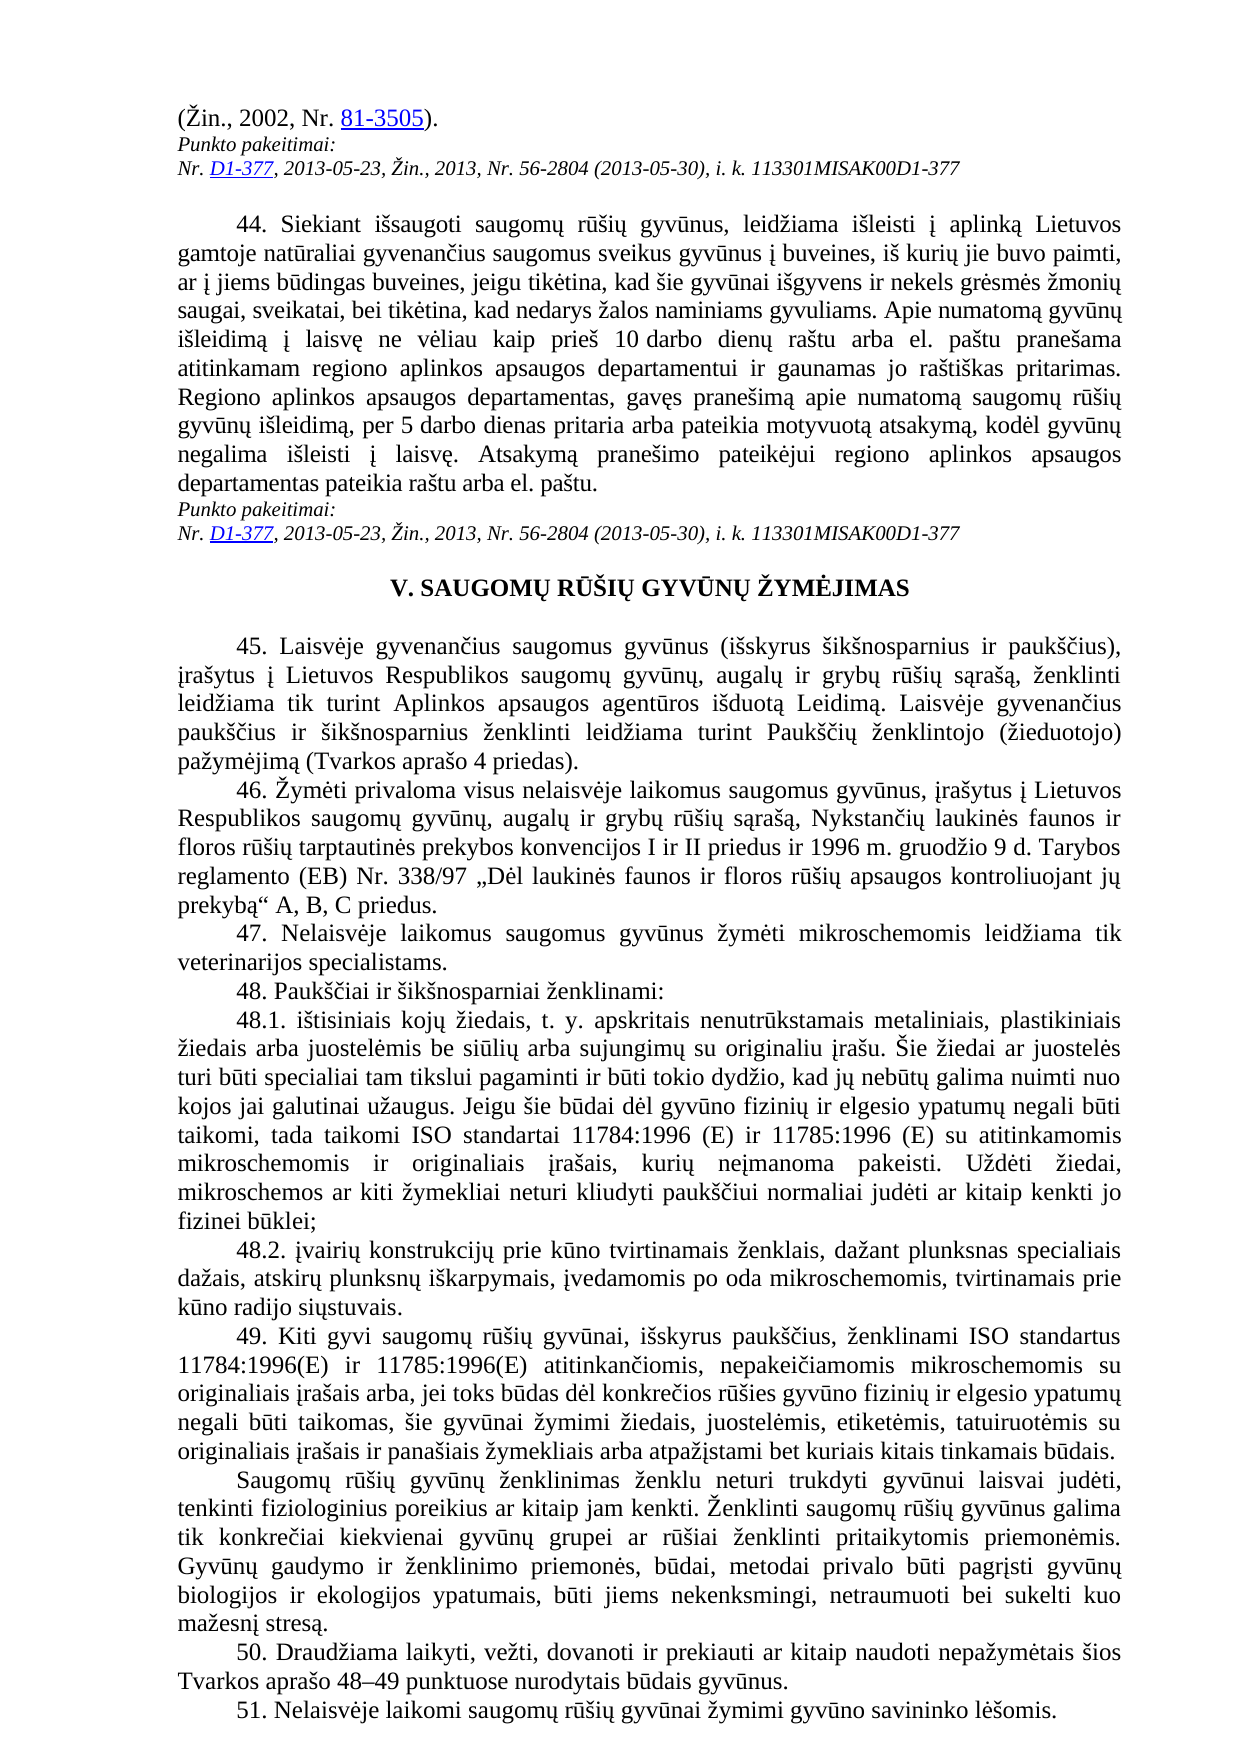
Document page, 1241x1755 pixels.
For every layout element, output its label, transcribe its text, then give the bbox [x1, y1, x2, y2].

text Nr. D1-377, 2013-05-23, Žin., 2013, Nr. 56-2804 (2013-05-30), i. k. 113301MISAK00D1-377 [177, 521, 1122, 545]
text 48. Paukščiai ir šikšnosparniai ženklinami: [177, 976, 1122, 1005]
text Punkto pakeitimai: [177, 132, 1122, 156]
text 50. Draudžiama laikyti, vežti, dovanoti ir prekiauti ar kitaip naudoti nepažymėtais šios Tvarkos aprašo 48–49 punktuose nurodytais būdais gyvūnus. [177, 1637, 1122, 1695]
text 49. Kiti gyvi saugomų rūšių gyvūnai, išskyrus paukščius, ženklinami ISO standartus 11784:1996(E) ir 11785:1996(E) atitinkančiomis, nepakeičiamomis mikroschemomis su originaliais įrašais arba, jei toks būdas dėl konkrečios rūšies gyvūno fizinių ir elgesio ypatumų negali būti taikomas, šie gyvūnai žymimi žiedais, juostelėmis, etiketėmis, tatuiruotėmis su originaliais įrašais ir panašiais žymekliais arba atpažįstami bet kuriais kitais tinkamais būdais. [177, 1321, 1122, 1465]
text 44. Siekiant išsaugoti saugomų rūšių gyvūnus, leidžiama išleisti į aplinką Lietuvos gamtoje natūraliai gyvenančius saugomus sveikus gyvūnus į buveines, iš kurių jie buvo paimti, ar į jiems būdingas buveines, jeigu tikėtina, kad šie gyvūnai išgyvens ir nekels grėsmės žmonių saugai, sveikatai, bei tikėtina, kad nedarys žalos naminiams gyvuliams. Apie numatomą gyvūnų išleidimą į laisvę ne vėliau kaip prieš 10 darbo dienų raštu arba el. paštu pranešama atitinkamam regiono aplinkos apsaugos departamentui ir gaunamas jo raštiškas pritarimas. Regiono aplinkos apsaugos departamentas, gavęs pranešimą apie numatomą saugomų rūšių gyvūnų išleidimą, per 5 darbo dienas pritaria arba pateikia motyvuotą atsakymą, kodėl gyvūnų negalima išleisti į laisvę. Atsakymą pranešimo pateikėjui regiono aplinkos apsaugos departamentas pateikia raštu arba el. paštu. [177, 209, 1122, 497]
text Punkto pakeitimai: [177, 497, 1122, 521]
text 48.1. ištisiniais kojų žiedais, t. y. apskritais nenutrūkstamais metaliniais, plastikiniais žiedais arba juostelėmis be siūlių arba sujungimų su originaliu įrašu. Šie žiedai ar juostelės turi būti specialiai tam tikslui pagaminti ir būti tokio dydžio, kad jų nebūtų galima nuimti nuo kojos jai galutinai užaugus. Jeigu šie būdai dėl gyvūno fizinių ir elgesio ypatumų negali būti taikomi, tada taikomi ISO standartai 11784:1996 (E) ir 11785:1996 (E) su atitinkamomis mikroschemomis ir originaliais įrašais, kurių neįmanoma pakeisti. Uždėti žiedai, mikroschemos ar kiti žymekliai neturi kliudyti paukščiui normaliai judėti ar kitaip kenkti jo fizinei būklei; [177, 1005, 1122, 1235]
text Saugomų rūšių gyvūnų ženklinimas ženklu neturi trukdyti gyvūnui laisvai judėti, tenkinti fiziologinius poreikius ar kitaip jam kenkti. Ženklinti saugomų rūšių gyvūnus galima tik konkrečiai kiekvienai gyvūnų grupei ar rūšiai ženklinti pritaikytomis priemonėmis. Gyvūnų gaudymo ir ženklinimo priemonės, būdai, metodai privalo būti pagrįsti gyvūnų biologijos ir ekologijos ypatumais, būti jiems nekenksmingi, netraumuoti bei sukelti kuo mažesnį stresą. [177, 1465, 1122, 1637]
text V. SAUGOMŲ RŪŠIŲ GYVŪNŲ ŽYMĖJIMAS [177, 573, 1122, 602]
text 45. Laisvėje gyvenančius saugomus gyvūnus (išskyrus šikšnosparnius ir paukščius), įrašytus į Lietuvos Respublikos saugomų gyvūnų, augalų ir grybų rūšių sąrašą, ženklinti leidžiama tik turint Aplinkos apsaugos agentūros išduotą Leidimą. Laisvėje gyvenančius paukščius ir šikšnosparnius ženklinti leidžiama turint Paukščių ženklintojo (žieduotojo) pažymėjimą (Tvarkos aprašo 4 priedas). [177, 631, 1122, 775]
text 48.2. įvairių konstrukcijų prie kūno tvirtinamais ženklais, dažant plunksnas specialiais dažais, atskirų plunksnų iškarpymais, įvedamomis po oda mikroschemomis, tvirtinamais prie kūno radijo siųstuvais. [177, 1235, 1122, 1321]
text 47. Nelaisvėje laikomus saugomus gyvūnus žymėti mikroschemomis leidžiama tik veterinarijos specialistams. [177, 918, 1122, 976]
text 51. Nelaisvėje laikomi saugomų rūšių gyvūnai žymimi gyvūno savininko lėšomis. [177, 1695, 1122, 1723]
text (Žin., 2002, Nr. 81-3505). [177, 103, 1122, 132]
text Nr. D1-377, 2013-05-23, Žin., 2013, Nr. 56-2804 (2013-05-30), i. k. 113301MISAK00D1-377 [177, 156, 1122, 180]
text 46. Žymėti privaloma visus nelaisvėje laikomus saugomus gyvūnus, įrašytus į Lietuvos Respublikos saugomų gyvūnų, augalų ir grybų rūšių sąrašą, Nykstančių laukinės faunos ir floros rūšių tarptautinės prekybos konvencijos I ir II priedus ir 1996 m. gruodžio 9 d. Tarybos reglamento (EB) Nr. 338/97 „Dėl laukinės faunos ir floros rūšių apsaugos kontroliuojant jų prekybą“ A, B, C priedus. [177, 775, 1122, 918]
